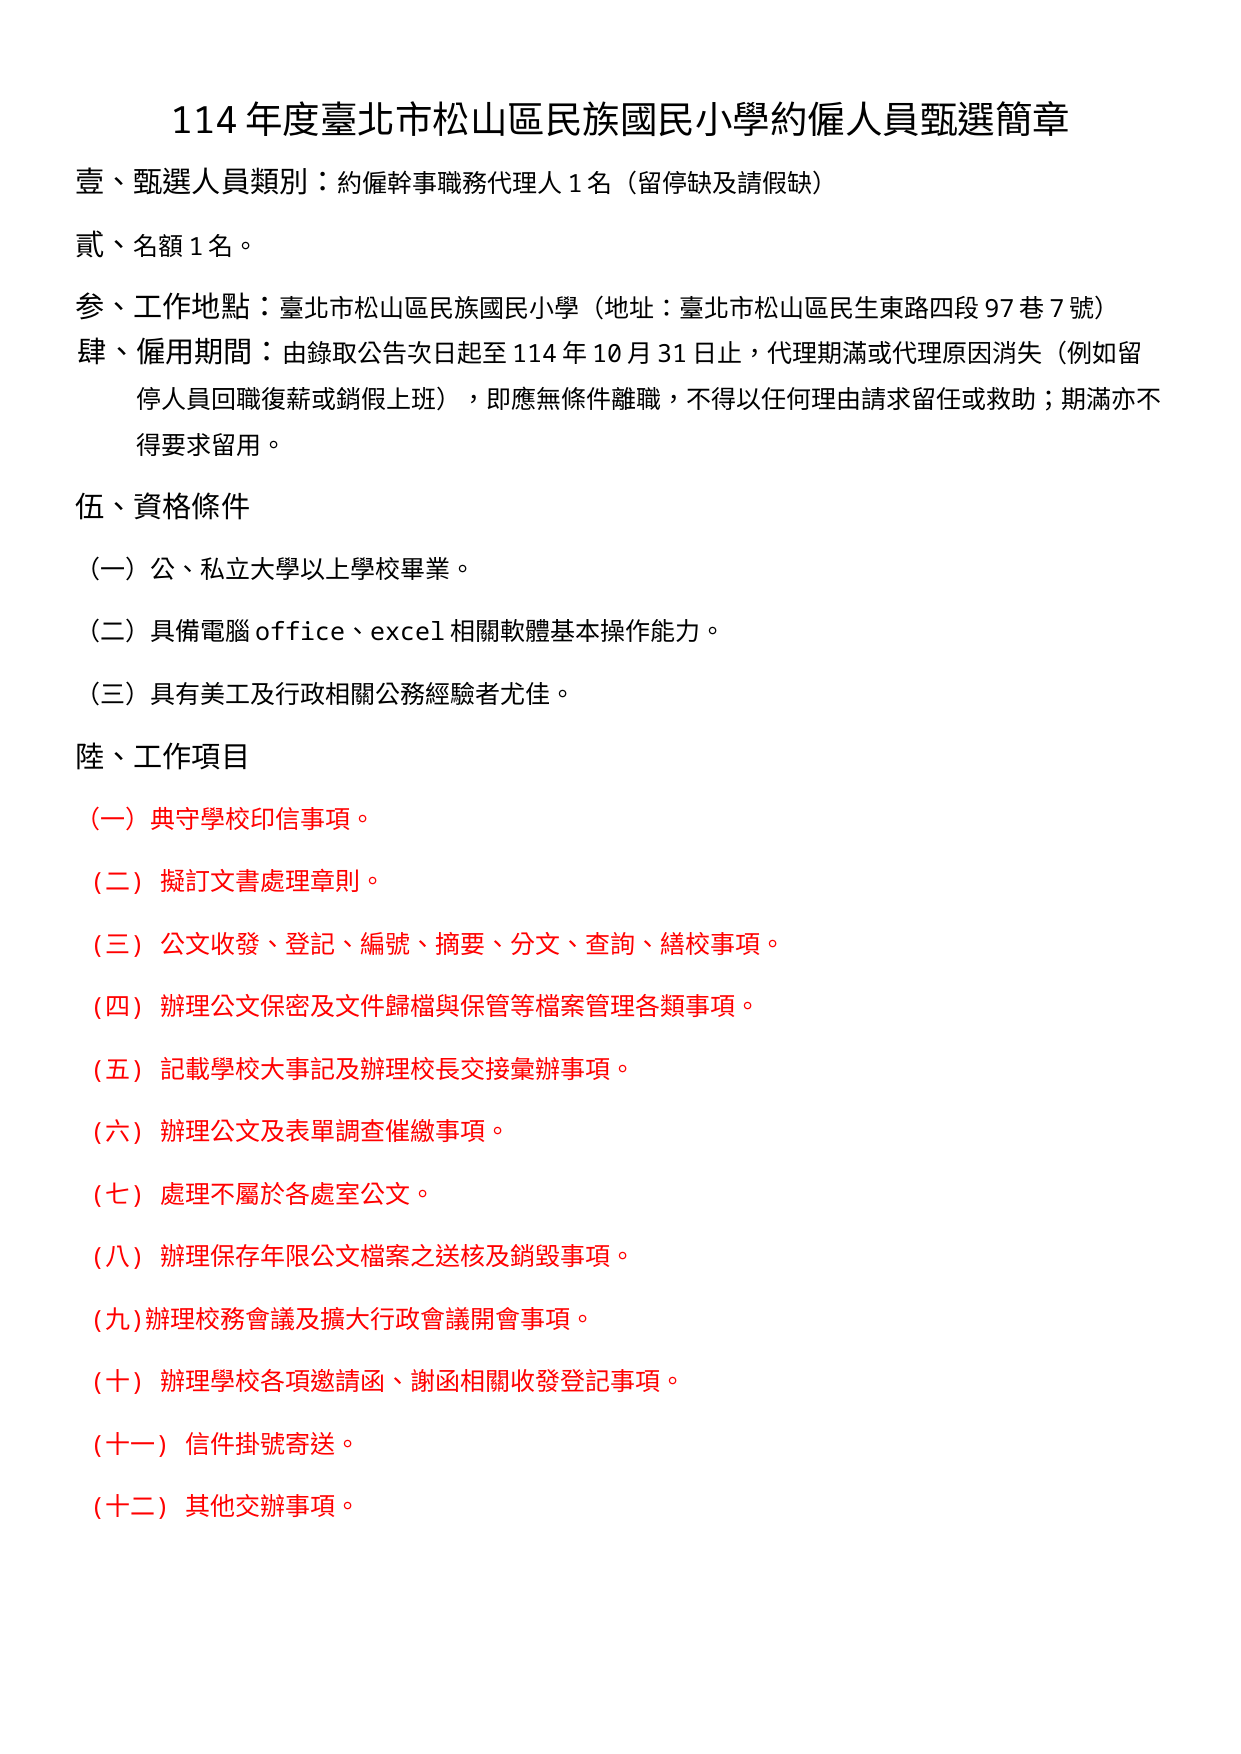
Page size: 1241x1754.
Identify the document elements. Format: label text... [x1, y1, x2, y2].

text (十一) 信件掛號寄送。 [75, 1401, 1165, 1463]
text (六) 辦理公文及表單調查催繳事項。 [75, 1088, 1165, 1151]
text （二）具備電腦office、excel相關軟體基本操作能力。 [75, 588, 1165, 651]
text (三) 公文收發、登記、編號、摘要、分文、查詢、繕校事項。 [75, 901, 1165, 963]
text (七) 處理不屬於各處室公文。 [75, 1151, 1165, 1213]
text 貳、名額1名。 [75, 201, 1165, 263]
text （一）典守學校印信事項。 [75, 776, 1165, 838]
text (二) 擬訂文書處理章則。 [75, 838, 1165, 901]
text 114年度臺北市松山區民族國民小學約僱人員甄選簡章 [75, 76, 1165, 138]
text (九)辦理校務會議及擴大行政會議開會事項。 [75, 1276, 1165, 1338]
text （一）公、私立大學以上學校畢業。 [75, 526, 1165, 588]
text 伍、資格條件 [75, 463, 1165, 526]
text 参、工作地點：臺北市松山區民族國民小學（地址：臺北市松山區民生東路四段97巷7號） [75, 263, 1165, 326]
text 陸、工作項目 [75, 713, 1165, 776]
text 肆、僱用期間：由錄取公告次日起至114年10月31日止，代理期滿或代理原因消失（例如留停人員回職復薪或銷假上班），即應無條件離職，不得以任何理由請求留任或救助；期滿亦不得要求留用。 [78, 326, 1165, 463]
text (十) 辦理學校各項邀請函、謝函相關收發登記事項。 [75, 1338, 1165, 1401]
text 壹、甄選人員類別：約僱幹事職務代理人1名（留停缺及請假缺） [75, 138, 1165, 201]
text (十二) 其他交辦事項。 [75, 1463, 1165, 1526]
text (四) 辦理公文保密及文件歸檔與保管等檔案管理各類事項。 [75, 963, 1165, 1026]
text (八) 辦理保存年限公文檔案之送核及銷毀事項。 [75, 1213, 1165, 1276]
text （三）具有美工及行政相關公務經驗者尤佳。 [75, 651, 1165, 713]
text (五) 記載學校大事記及辦理校長交接彙辦事項。 [75, 1026, 1165, 1088]
